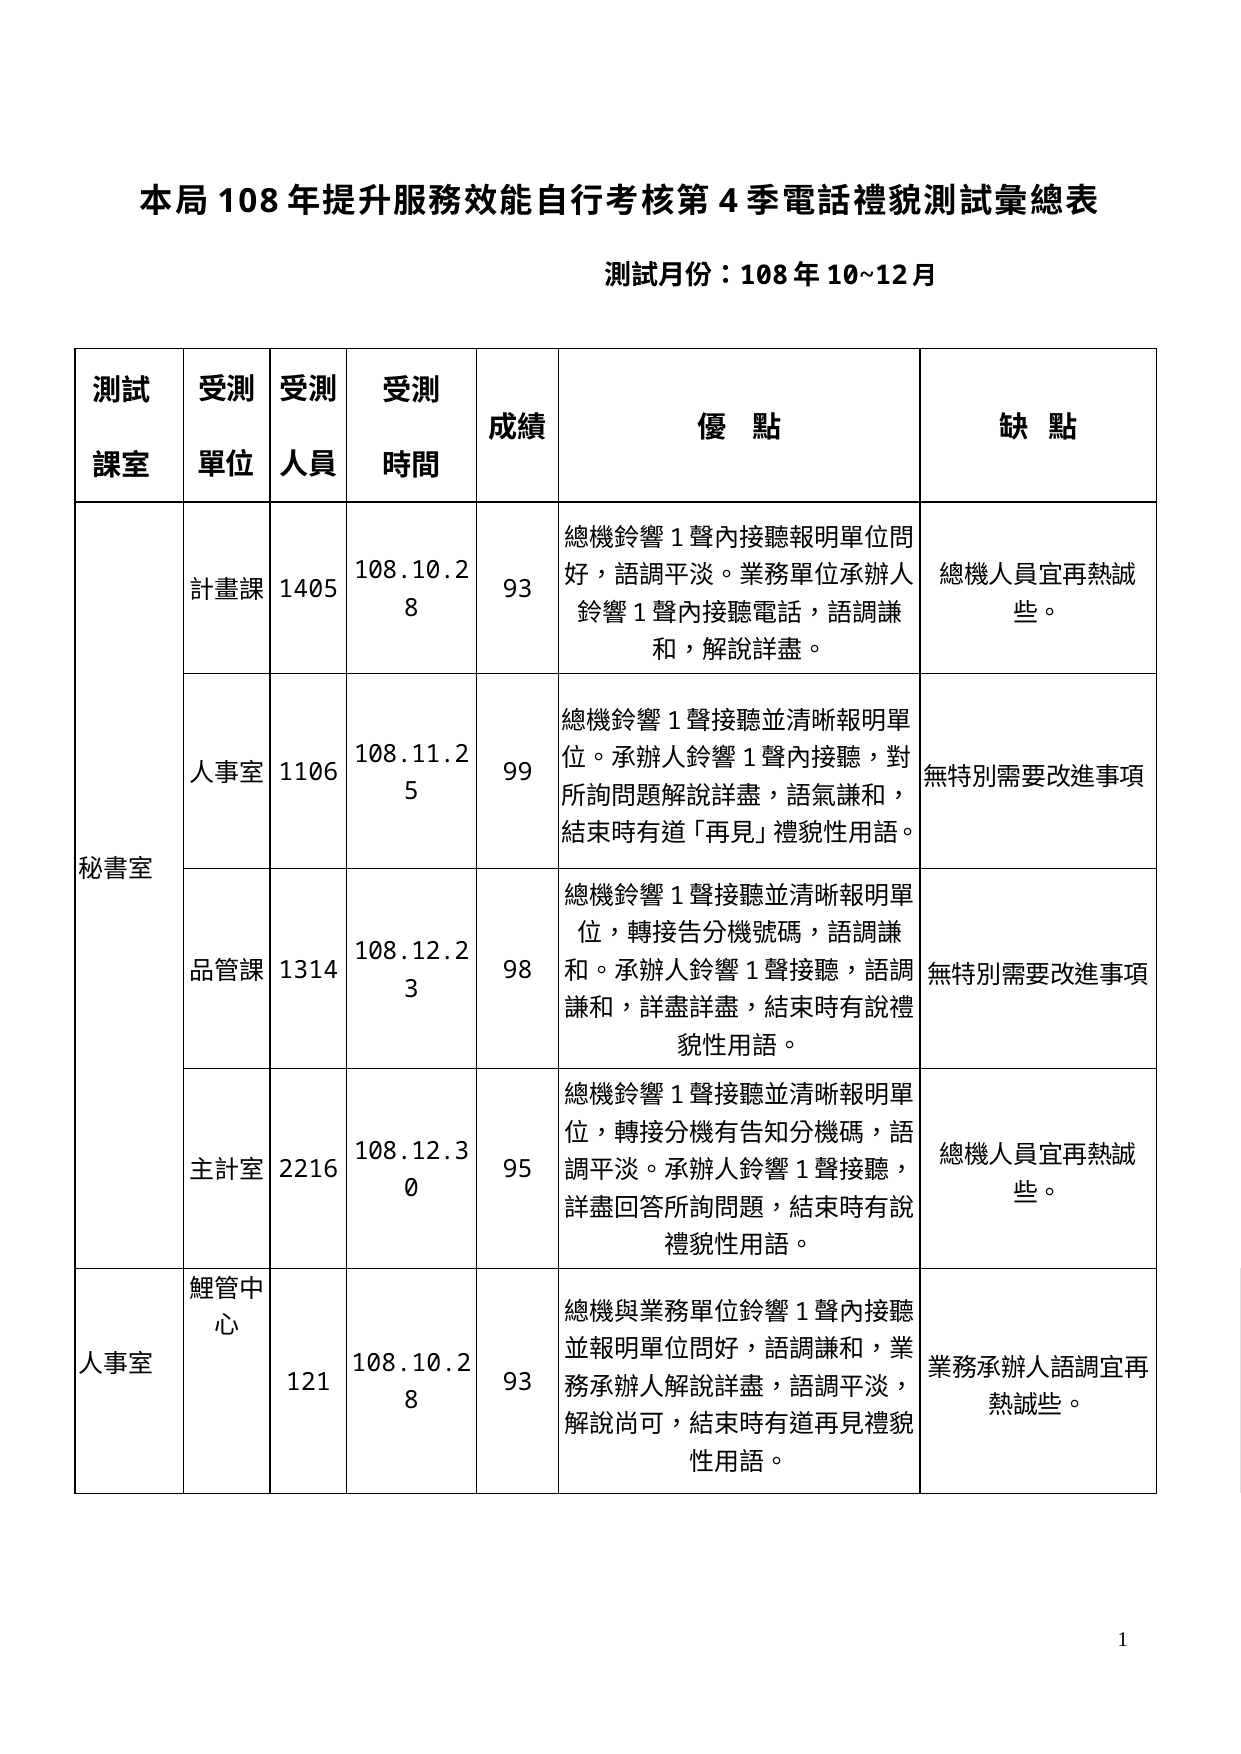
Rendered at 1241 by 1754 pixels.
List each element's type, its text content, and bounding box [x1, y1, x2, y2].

table_cell 108.12.30 [347, 1069, 476, 1267]
table_cell [1157, 868, 1240, 1068]
table_cell 人事室 [76, 1269, 183, 1492]
table_cell 總機與業務單位鈴響1聲內接聽並報明單位問好，語調謙和，業務承辦人解說詳盡，語調平淡，解說尚可，結束時有道再見禮貌性用語。 [559, 1269, 919, 1492]
table_cell 108.11.25 [347, 674, 476, 868]
table_cell 總機鈴響1聲接聽並清晰報明單位，轉接分機有告知分機碼，語調平淡。承辦人鈴響1聲接聽，詳盡回答所詢問題，結束時有說禮貌性用語。 [559, 1069, 919, 1267]
table_header 成績 [477, 349, 558, 501]
table_cell [1157, 673, 1240, 868]
table_header 優 點 [559, 349, 919, 501]
table_cell 品管課 [184, 869, 269, 1068]
table_cell 無特別需要改進事項 [921, 869, 1156, 1068]
table_cell 108.10.28 [347, 1269, 476, 1492]
table_cell 1106 [271, 674, 346, 868]
text 本局108年提升服務效能自行考核第4季電話禮貌測試彙總表 測試月份：108年10~12月 [112, 160, 1128, 310]
table_cell 93 [477, 1269, 558, 1492]
table_header 受測人員（分機） [271, 349, 346, 501]
table_cell 總機鈴響1聲接聽並清晰報明單位，轉接告分機號碼，語調謙和。承辦人鈴響1聲接聽，語調謙和，詳盡詳盡，結束時有說禮貌性用語。 [559, 869, 919, 1068]
table_cell 人事室 [184, 674, 269, 868]
table_cell 總機人員宜再熱誠些。 [921, 1069, 1156, 1267]
table_header 缺 點 [921, 349, 1156, 501]
table_cell [1157, 1268, 1240, 1492]
table_cell 總機鈴響1聲內接聽報明單位問好，語調平淡。業務單位承辦人鈴響1聲內接聽電話，語調謙和，解說詳盡。 [559, 503, 919, 673]
table_cell 121 [271, 1269, 346, 1492]
table_cell 93 [477, 503, 558, 673]
table_cell 108.12.23 [347, 869, 476, 1068]
table_cell 95 [477, 1069, 558, 1267]
table_header 受測單位 (含總機） [184, 349, 269, 501]
table_cell 總機人員宜再熱誠些。 [921, 503, 1156, 673]
table_cell 1405 [271, 503, 346, 673]
table_cell 鯉管中心 [184, 1269, 269, 1492]
table_cell 108.10.28 [347, 503, 476, 673]
table_header [1157, 348, 1240, 501]
table_cell 1314 [271, 869, 346, 1068]
table_header 測試 課室 [76, 349, 183, 501]
table_cell 計畫課 [184, 503, 269, 673]
table_cell 98 [477, 869, 558, 1068]
table_cell [1157, 501, 1240, 673]
table_cell [1157, 1068, 1240, 1267]
table_cell 主計室 [184, 1069, 269, 1267]
table_cell 無特別需要改進事項 [921, 674, 1156, 868]
table_cell 2216 [271, 1069, 346, 1267]
table_header 受測 時間 [347, 349, 476, 501]
table_cell 業務承辦人語調宜再熱誠些。 [921, 1269, 1156, 1492]
table_cell 99 [477, 674, 558, 868]
table_cell 總機鈴響1聲接聽並清晰報明單位。承辦人鈴響1聲內接聽，對所詢問題解說詳盡，語氣謙和，結束時有道「再見」禮貌性用語。 [559, 674, 919, 868]
table_cell 秘書室 [76, 503, 183, 1267]
